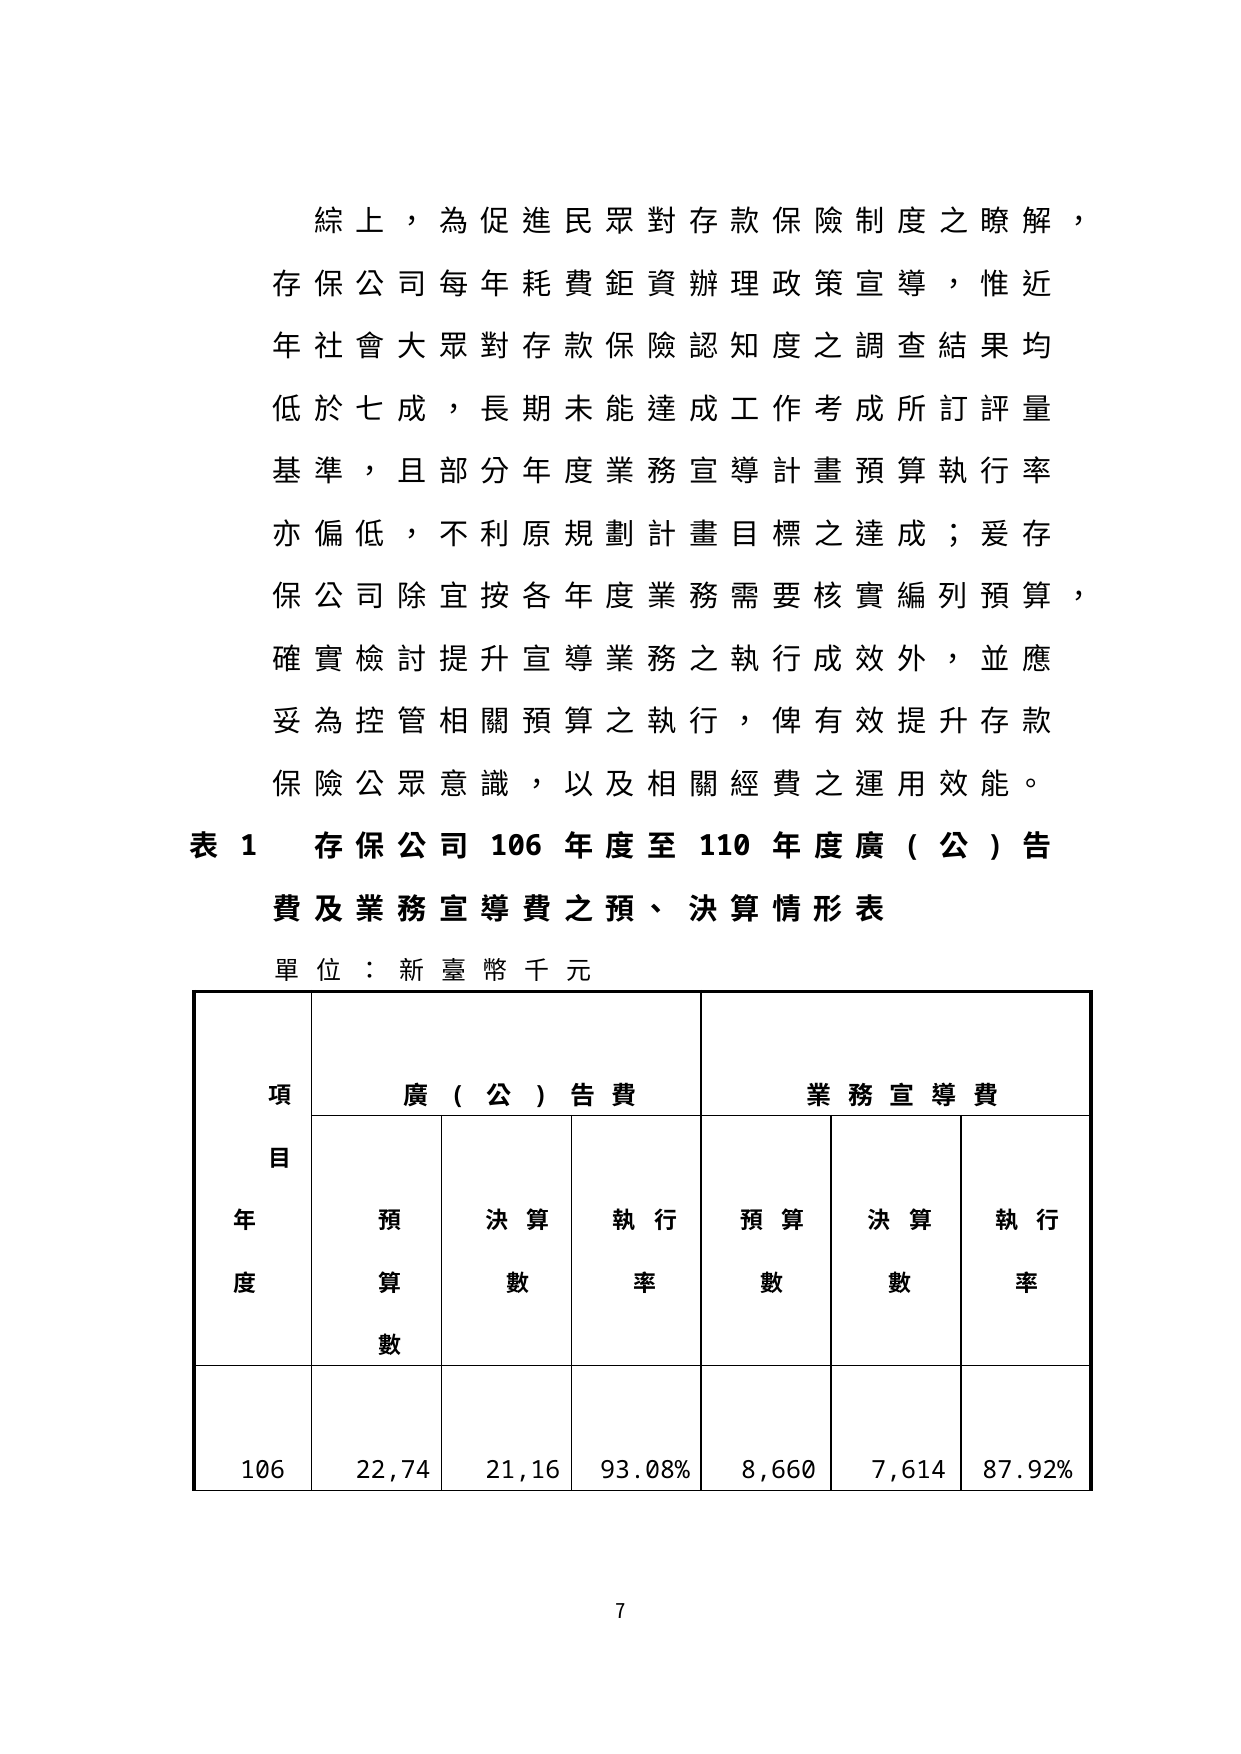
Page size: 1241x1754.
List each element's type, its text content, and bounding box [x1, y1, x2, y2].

table_cell 預算數 [702, 1116, 830, 1365]
table_cell 執行率 [962, 1116, 1089, 1365]
text 表1 存保公司106年度至110年度廣(公)告費及業務宣導費之預、決算情形表 單位：新臺幣千元 [183, 802, 1058, 990]
table_cell 7,614 [832, 1366, 960, 1490]
table_header 項目 年度 [196, 993, 311, 1365]
table_cell 決算數 [832, 1116, 960, 1365]
table_cell 93.08% [572, 1366, 700, 1490]
table_cell 22,74 [312, 1366, 441, 1490]
table_header 廣(公)告費 [312, 993, 700, 1115]
text 綜上，為促進民眾對存款保險制度之瞭解，存保公司每年耗費鉅資辦理政策宣導，惟近年社會大眾對存款保險認知度之調查結果均低於七成，長期未能達成工作考成所訂評量基準，且部分年度業務宣導計畫預算執行率亦偏低，不利原規劃計畫目標之達成；爰存保公司除宜按各年度業務需要核實編列預算，確實檢討提升宣導業務之執行成效外，並應妥為控管相關預算之執行，俾有效提升存款保險公眾意識，以及相關經費之運用效能。 [242, 177, 1058, 802]
table_cell 預算數 [312, 1116, 441, 1365]
table_cell 8,660 [702, 1366, 830, 1490]
table_cell 106 [196, 1366, 311, 1490]
table_header 業務宣導費 [702, 993, 1089, 1115]
table_cell 21,16 [442, 1366, 571, 1490]
table_cell 執行率 [572, 1116, 700, 1365]
table_cell 87.92% [962, 1366, 1089, 1490]
table_cell 決算數 [442, 1116, 571, 1365]
